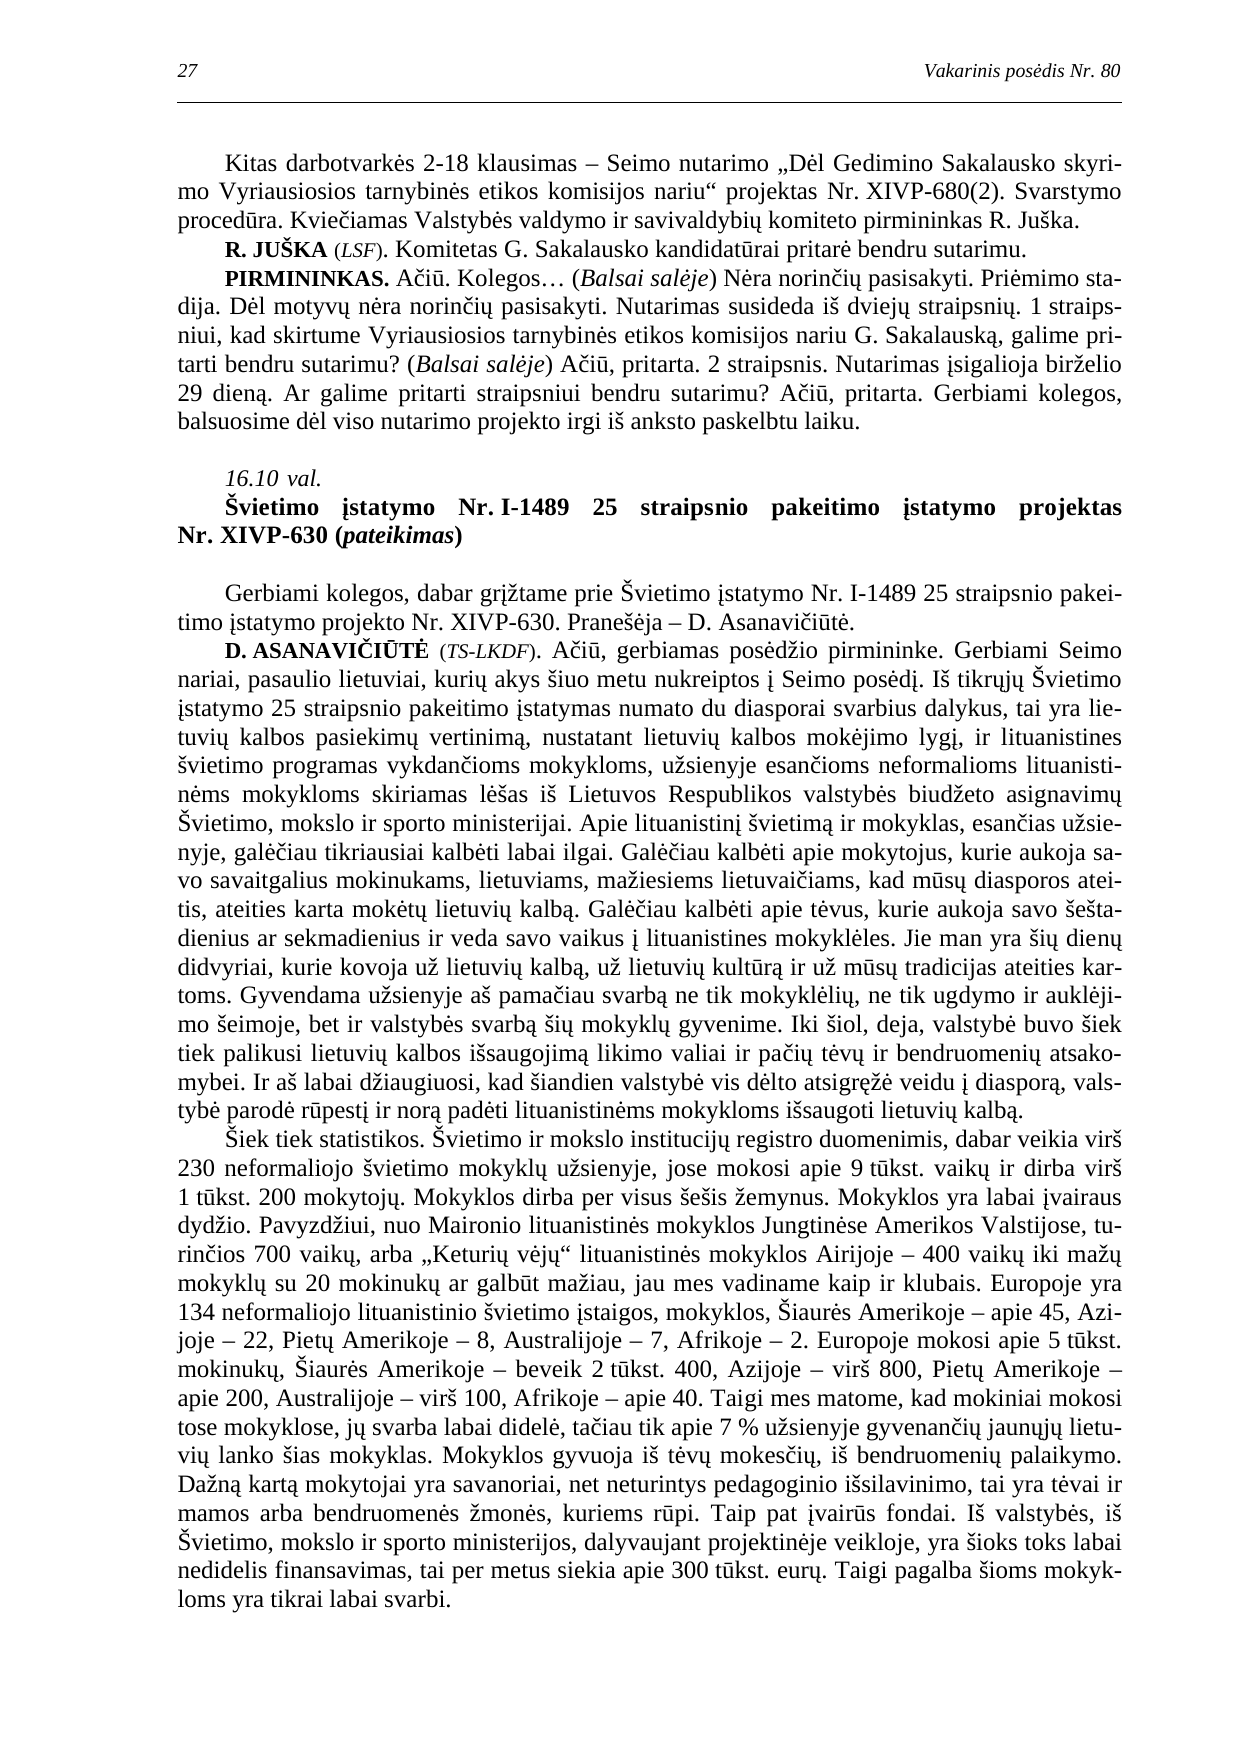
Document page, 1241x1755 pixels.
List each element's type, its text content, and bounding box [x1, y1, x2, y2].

text 16.10 val. [224, 464, 1122, 492]
text Švie­ti­mo įsta­ty­mo Nr. I-1489 25 straips­nio pa­kei­ti­mo įsta­ty­mo pro­jek­tas Nr. XIVP-630 (pa­tei­ki­mas) [177, 492, 1122, 549]
text Ger­bia­mi ko­le­gos, da­bar grįž­ta­me prie Švie­ti­mo įsta­ty­mo Nr. I-1489 25 straips­nio pa­kei­ti­mo įsta­ty­mo pro­jek­to Nr. XIVP-630. Pra­ne­šė­ja – D. Asa­na­vi­čiū­tė. [177, 578, 1122, 635]
text D. ASANAVIČIŪTĖ (TS-LKDF). Ačiū, ger­bia­mas po­sė­džio pir­mi­nin­ke. Ger­bia­mi Sei­mo na­riai, pa­sau­lio lie­tu­viai, ku­rių akys šiuo me­tu nu­kreip­tos į Sei­mo po­sė­dį. Iš tik­rų­jų Švie­ti­mo įsta­ty­mo 25 straips­nio pa­kei­ti­mo įsta­ty­mas nu­ma­to du dias­po­rai svar­bius da­ly­kus, tai yra lie­tu­vių kal­bos pa­sie­ki­mų ver­ti­ni­mą, nu­sta­tant lie­tu­vių kal­bos mo­kė­ji­mo ly­gį, ir li­tu­a­nis­ti­nes švie­ti­mo pro­gra­mas vyk­dan­čioms mo­kyk­loms, už­sie­ny­je esan­čioms ne­for­ma­lioms li­tu­a­nis­ti­nėms mo­kyk­loms ski­ria­mas lė­šas iš Lie­tu­vos Res­pub­li­kos vals­ty­bės biu­dže­to asig­na­vi­mų Švie­ti­mo, moks­lo ir spor­to mi­nis­te­ri­jai. Apie li­tu­a­nis­ti­nį švie­ti­mą ir mo­kyk­las, esan­čias už­sie­ny­je, ga­lė­čiau tik­riau­siai kal­bė­ti la­bai il­gai. Ga­lė­čiau kal­bė­ti apie mo­ky­to­jus, ku­rie au­ko­ja sa­vo sa­vait­ga­lius mo­ki­nu­kams, lie­tu­viams, ma­žie­siems lie­tu­vai­čiams, kad mū­sų dias­po­ros at­ei­tis, at­ei­ties kar­ta mo­kė­tų lie­tu­vių kal­bą. Ga­lė­čiau kal­bė­ti apie tė­vus, ku­rie au­ko­ja sa­vo šeš­ta­die­nius ar sek­ma­die­nius ir ve­da sa­vo vai­kus į li­tu­a­nis­ti­nes mo­kyk­lė­les. Jie man yra šių die­nų did­vy­riai, ku­rie ko­vo­ja už lie­tu­vių kal­bą, už lie­tu­vių kul­tū­rą ir už mū­sų tra­di­ci­jas at­ei­ties kar­toms. Gy­ven­da­ma už­sie­ny­je aš pa­ma­čiau svar­bą ne tik mo­kyk­lė­lių, ne tik ug­dy­mo ir auk­lė­ji­mo šei­mo­je, bet ir vals­ty­bės svar­bą šių mo­kyk­lų gy­ve­ni­me. Iki šiol, de­ja, vals­ty­bė bu­vo šiek tiek pa­li­ku­si lie­tu­vių kal­bos iš­sau­go­ji­mą li­ki­mo va­liai ir pa­čių tė­vų ir ben­druo­me­nių at­sa­ko­my­bei. Ir aš la­bai džiau­giuo­si, kad šian­dien vals­ty­bė vis dėl­to at­si­grę­žė vei­du į dias­po­rą, vals­ty­bė pa­ro­dė rū­pes­tį ir no­rą pa­dė­ti li­tu­a­nis­ti­nėms mo­kyk­loms iš­sau­go­ti lie­tu­vių kal­bą. [177, 635, 1122, 1124]
text R. JUŠKA (LSF). Ko­mi­te­tas G. Sa­ka­laus­ko kan­di­da­tū­rai pri­ta­rė ben­dru su­ta­ri­mu. [177, 234, 1122, 263]
text Ki­tas dar­bo­tvarkės 2-18 klau­si­mas – Sei­mo nu­ta­ri­mo „Dėl Ge­di­mi­no Sa­ka­laus­ko sky­ri­mo Vy­riau­sio­sios tar­ny­bi­nės eti­kos ko­mi­si­jos na­riu“ pro­jek­tas Nr. XIVP-680(2). Svars­ty­mo pro­ce­dū­ra. Kvie­čia­mas Vals­ty­bės val­dy­mo ir sa­vi­val­dy­bių ko­mi­te­to pir­mi­nin­kas R. Juš­ka. [177, 148, 1122, 234]
text PIRMININKAS. Ačiū. Ko­le­gos… (Bal­sai sa­lė­je) Nė­ra no­rin­čių pa­si­sa­ky­ti. Pri­ėmi­mo sta­di­ja. Dėl mo­ty­vų nė­ra no­rin­čių pa­si­sa­ky­ti. Nu­ta­ri­mas su­si­de­da iš dvie­jų straips­nių. 1 straips­niui, kad skir­tu­me Vy­riau­sio­sios tar­ny­bi­nės eti­kos ko­mi­si­jos na­riu G. Sa­ka­laus­ką, ga­li­me pri­tar­ti ben­dru su­ta­ri­mu? (Bal­sai sa­lė­je) Ačiū, pri­tar­ta. 2 straips­nis. Nu­ta­ri­mas įsi­ga­lio­ja bir­že­lio 29 die­ną. Ar ga­li­me pri­tar­ti straips­niui ben­dru su­ta­ri­mu? Ačiū, pri­tar­ta. Ger­bia­mi ko­le­gos, bal­suo­si­me dėl vi­so nu­ta­ri­mo pro­jek­to ir­gi iš anks­to pa­skelb­tu lai­ku. [177, 263, 1122, 435]
text Šiek tiek sta­tis­ti­kos. Švie­ti­mo ir moks­lo ins­ti­tu­ci­jų re­gist­ro duo­me­ni­mis, da­bar vei­kia virš 230 ne­for­ma­lio­jo švie­ti­mo mo­kyk­lų už­sie­ny­je, jo­se mo­ko­si apie 9 tūkst. vai­kų ir dir­ba virš 1 tūkst. 200 mo­ky­to­jų. Mo­kyk­los dir­ba per vi­sus še­šis že­my­nus. Mo­kyk­los yra la­bai įvai­raus dy­džio. Pa­vyz­džiui, nuo Mai­ro­nio li­tu­a­nis­ti­nės mo­kyk­los Jung­ti­nė­se Ame­ri­kos Vals­ti­jo­se, tu­rin­čios 700 vai­kų, ar­ba „Ke­tu­rių vė­jų“ li­tu­a­nis­ti­nės mo­kyk­los Ai­ri­jo­je – 400 vai­kų iki ma­žų mo­kyk­lų su 20 mo­ki­nu­kų ar gal­būt ma­žiau, jau mes va­di­na­me kaip ir klu­bais. Eu­ro­po­je yra 134 ne­for­ma­lio­jo li­tu­a­nis­ti­nio švie­ti­mo įstai­gos, mo­kyk­los, Šiau­rės Ame­ri­ko­je – apie 45, Azi­jo­je – 22, Pie­tų Ame­ri­ko­je – 8, Aust­ra­li­jo­je – 7, Af­ri­ko­je – 2. Eu­ro­po­je mo­ko­si apie 5 tūkst. mo­ki­nu­kų, Šiau­rės Ame­ri­ko­je – be­veik 2 tūkst. 400, Azi­jo­je – virš 800, Pie­tų Ame­ri­ko­je – apie 200, Aust­ra­li­jo­je – virš 100, Af­ri­ko­je – apie 40. Tai­gi mes ma­to­me, kad mo­ki­niai mo­ko­si to­se mo­kyk­lo­se, jų svar­ba la­bai di­de­lė, ta­čiau tik apie 7 % už­sie­ny­je gy­ve­nan­čių jau­nų­jų lie­tu­vių lan­ko šias mo­kyk­las. Mo­kyk­los gy­vuo­ja iš tė­vų mo­kes­čių, iš ben­druo­me­nių pa­lai­ky­mo. Daž­ną kar­tą mo­ky­to­jai yra sa­va­no­riai, net ne­tu­rin­tys pe­da­go­gi­nio iš­si­la­vi­ni­mo, tai yra tė­vai ir ma­mos ar­ba ben­druo­me­nės žmo­nės, ku­riems rū­pi. Taip pat įvai­rūs fon­dai. Iš vals­ty­bės, iš Švie­ti­mo, moks­lo ir spor­to mi­nis­te­ri­jos, da­ly­vau­jant pro­jek­ti­nė­je veik­lo­je, yra šioks toks la­bai ne­di­de­lis fi­nan­sa­vi­mas, tai per me­tus sie­kia apie 300 tūkst. eu­rų. Tai­gi pa­gal­ba šioms mo­kyk­loms yra tik­rai la­bai svar­bi. [177, 1124, 1122, 1613]
